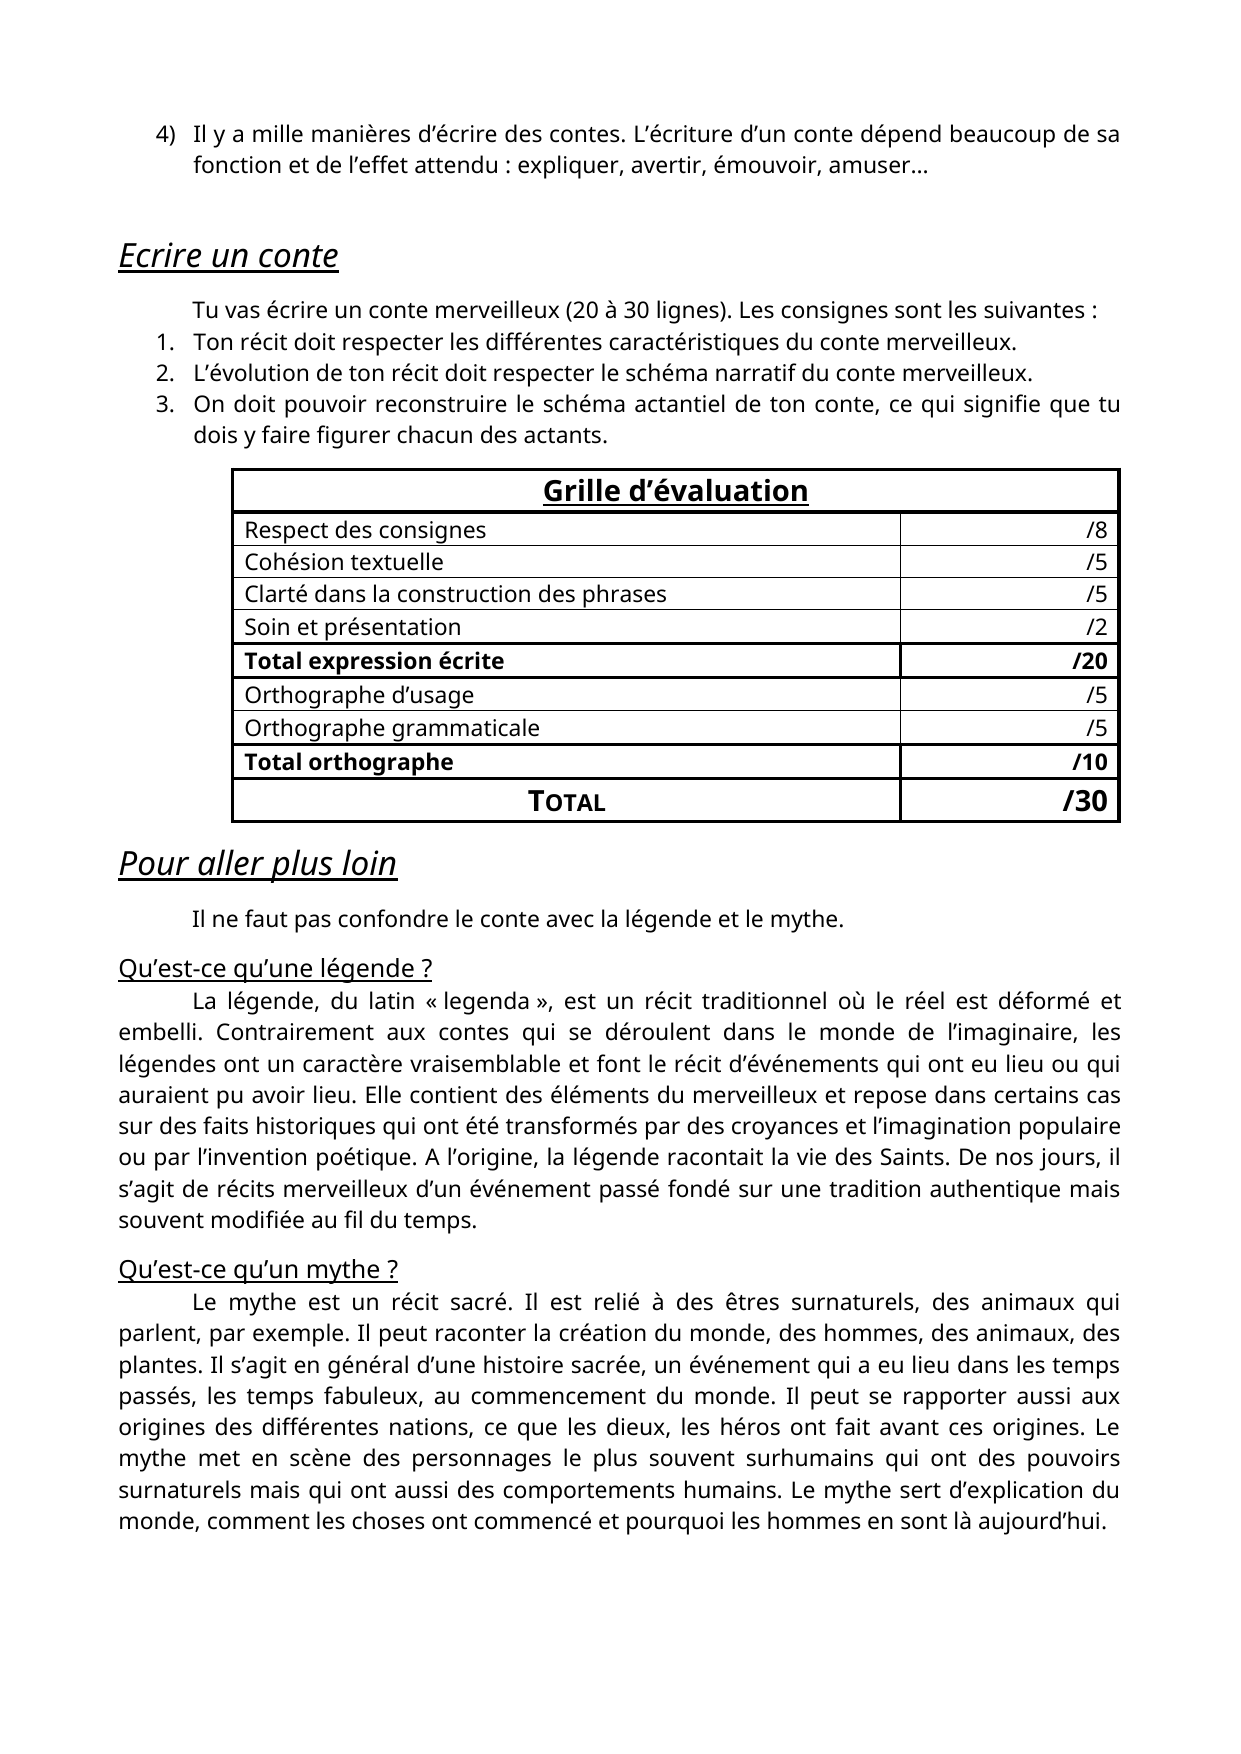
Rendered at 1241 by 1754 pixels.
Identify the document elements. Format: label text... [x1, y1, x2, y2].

list On doit pouvoir reconstruire le schéma actantiel de ton conte, ce qui signifie que tu dois y faire figurer chacun des actants. [156, 388, 1122, 451]
text Ecrire un conte [118, 232, 1122, 277]
table_cell Total orthographe [234, 746, 899, 777]
list L’évolution de ton récit doit respecter le schéma narratif du conte merveilleux. [156, 357, 1122, 388]
text Le mythe est un récit sacré. Il est relié à des êtres surnaturels, des animaux qui parlent, par exemple. Il peut raconter la création du monde, des hommes, des animaux, des plantes. Il s’agit en général d’une histoire sacrée, un événement qui a eu lieu dans les temps passés, les temps fabuleux, au commencement du monde. Il peut se rapporter aussi aux origines des différentes nations, ce que les dieux, les héros ont fait avant ces origines. Le mythe met en scène des personnages le plus souvent surhumains qui ont des pouvoirs surnaturels mais qui ont aussi des comportements humains. Le mythe sert d’explication du monde, comment les choses ont commencé et pourquoi les hommes en sont là aujourd’hui. [118, 1286, 1122, 1536]
text La légende, du latin « legenda », est un récit traditionnel où le réel est déformé et embelli. Contrairement aux contes qui se déroulent dans le monde de l’imaginaire, les légendes ont un caractère vraisemblable et font le récit d’événements qui ont eu lieu ou qui auraient pu avoir lieu. Elle contient des éléments du merveilleux et repose dans certains cas sur des faits historiques qui ont été transformés par des croyances et l’imagination populaire ou par l’invention poétique. A l’origine, la légende racontait la vie des Saints. De nos jours, il s’agit de récits merveilleux d’un événement passé fondé sur une tradition authentique mais souvent modifiée au fil du temps. [118, 985, 1122, 1235]
table_cell Orthographe grammaticale [234, 711, 900, 743]
table_cell /10 [902, 746, 1117, 777]
table_cell Respect des consignes [234, 514, 900, 545]
table_header Grille d’évaluation [234, 471, 1117, 510]
table_cell Total expression écrite [234, 645, 899, 676]
table_cell /20 [902, 645, 1117, 676]
table_cell Orthographe d’usage [234, 679, 900, 710]
table_cell Clarté dans la construction des phrases [234, 578, 900, 609]
table_cell /30 [902, 780, 1117, 820]
table_cell /5 [901, 711, 1117, 743]
table_cell /8 [901, 514, 1117, 545]
list Ton récit doit respecter les différentes caractéristiques du conte merveilleux. [156, 326, 1122, 357]
table_cell /5 [901, 578, 1117, 609]
text Pour aller plus loin [118, 840, 1122, 886]
table_cell /5 [901, 546, 1117, 577]
table_cell /2 [901, 610, 1117, 642]
text Tu vas écrire un conte merveilleux (20 à 30 lignes). Les consignes sont les suivantes : [118, 294, 1122, 326]
table_cell Soin et présentation [234, 610, 900, 642]
text Il ne faut pas confondre le conte avec la légende et le mythe. [118, 903, 1122, 934]
text Qu’est-ce qu’un mythe ? [118, 1252, 1122, 1286]
text Qu’est-ce qu’une légende ? [118, 951, 1122, 985]
table_cell Total [234, 780, 899, 820]
list Il y a mille manières d’écrire des contes. L’écriture d’un conte dépend beaucoup de sa fonction et de l’effet attendu : expliquer, avertir, émouvoir, amuser… [156, 118, 1122, 181]
table_cell /5 [901, 679, 1117, 710]
table_cell Cohésion textuelle [234, 546, 900, 577]
